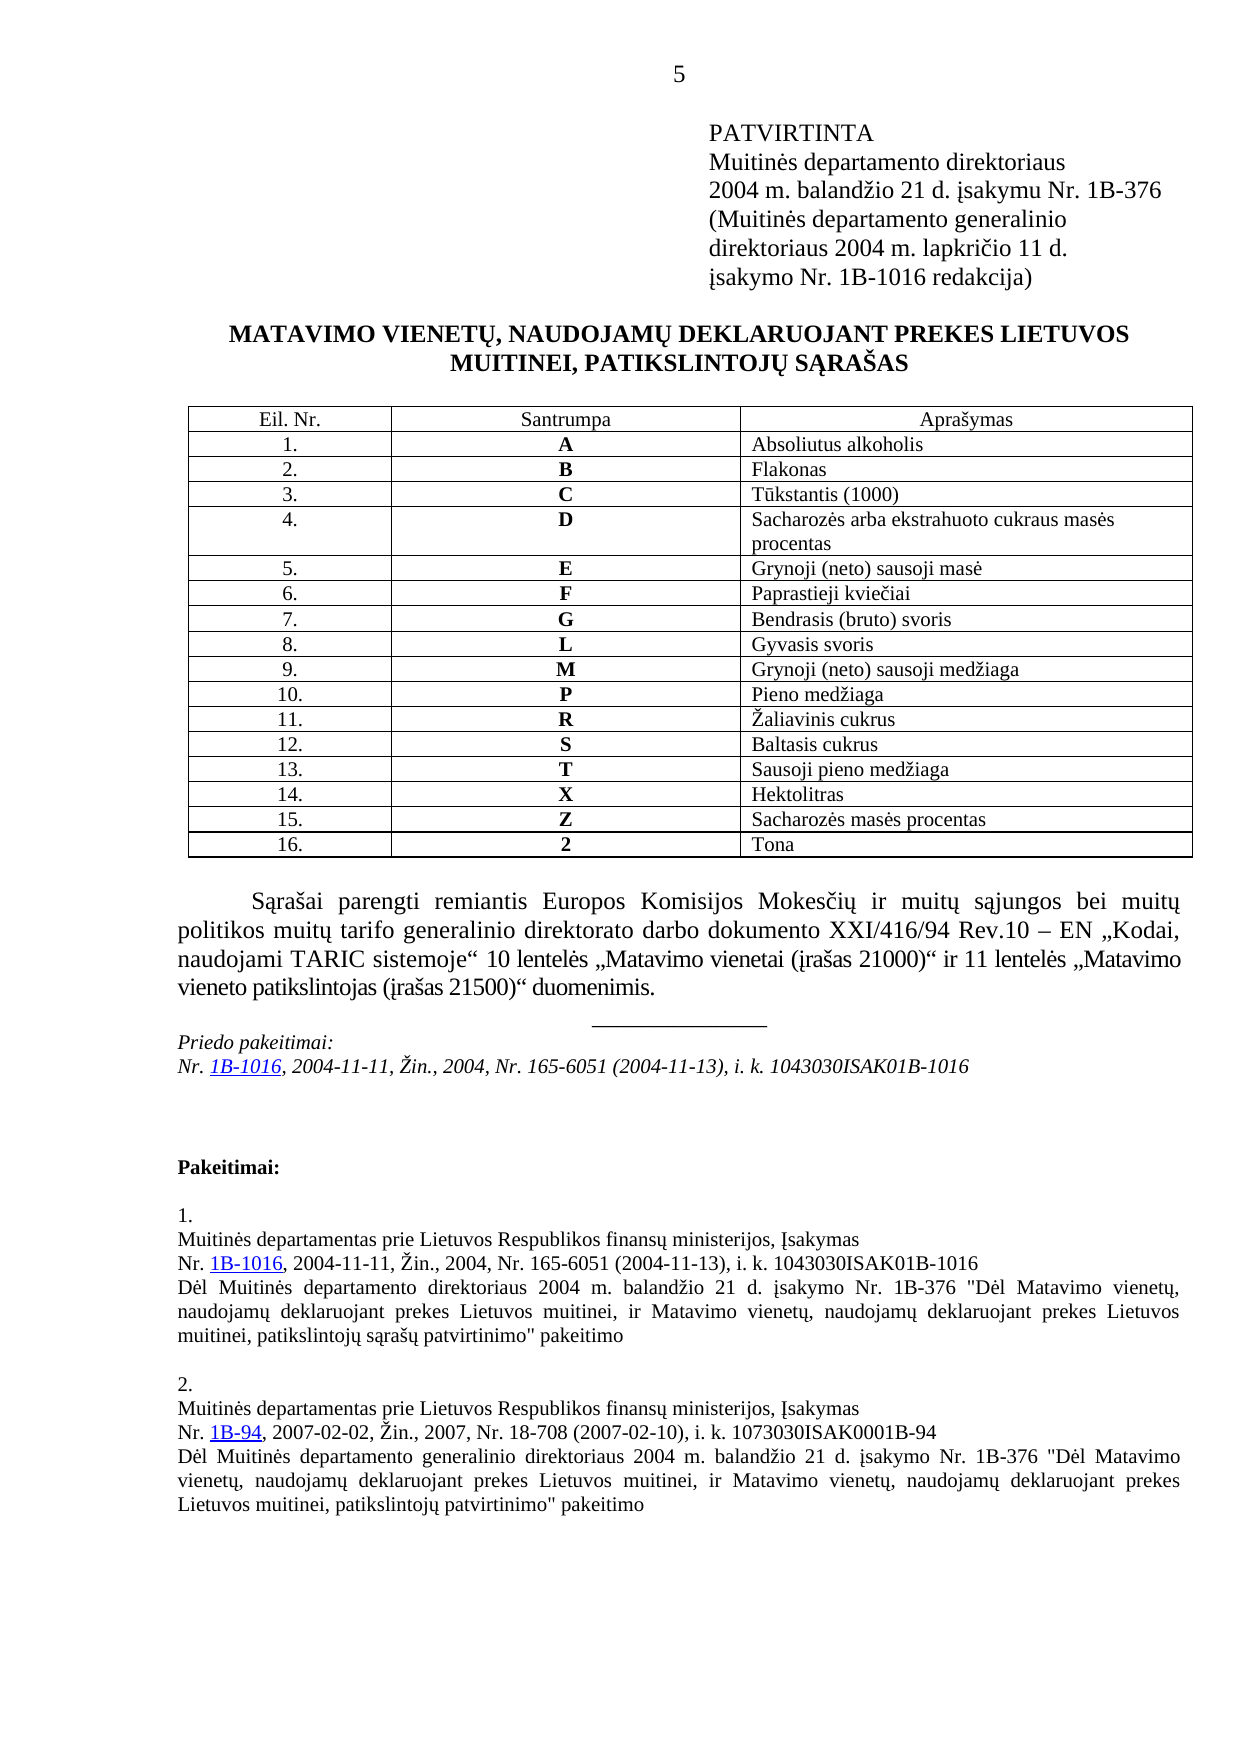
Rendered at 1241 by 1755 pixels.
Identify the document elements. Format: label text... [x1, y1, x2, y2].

table_cell C [392, 482, 740, 506]
text Dėl Muitinės departamento direktoriaus 2004 m. balandžio 21 d. įsakymo Nr. 1B-376 "Dėl Matavimo vienetų, naudojamų deklaruojant prekes Lietuvos muitinei, ir Matavimo vienetų, naudojamų deklaruojant prekes Lietuvos muitinei, patikslintojų sąrašų patvirtinimo" pakeitimo [177, 1275, 1181, 1347]
table_cell Tūkstantis (1000) [741, 482, 1192, 506]
table_cell Grynoji (neto) sausoji masė [741, 556, 1192, 580]
table_cell R [392, 707, 740, 731]
text įsakymo Nr. 1B-1016 redakcija) [709, 262, 1181, 291]
table_cell P [392, 682, 740, 706]
table_cell F [392, 581, 740, 605]
text Muitinės departamentas prie Lietuvos Respublikos finansų ministerijos, Įsakymas [177, 1227, 1181, 1251]
table_cell Gyvasis svoris [741, 632, 1192, 656]
text (Muitinės departamento generalinio direktoriaus 2004 m. lapkričio 11 d. [709, 204, 1181, 262]
table_cell A [392, 432, 740, 456]
table_cell 11. [189, 707, 391, 731]
table_cell 16. [189, 833, 391, 856]
text Muitinės departamento direktoriaus [177, 147, 1181, 176]
table_cell L [392, 632, 740, 656]
text Nr. 1B-1016, 2004-11-11, Žin., 2004, Nr. 165-6051 (2004-11-13), i. k. 1043030ISAK01B-1016 [177, 1251, 1181, 1275]
text MATAVIMO VIENETŲ, NAUDOJAMŲ DEKLARUOJANT PREKES LIETUVOS [177, 319, 1181, 348]
table_cell D [392, 507, 740, 555]
text ______________ [177, 1001, 1181, 1030]
table_cell Sacharozės arba ekstrahuoto cukraus masės procentas [741, 507, 1192, 555]
table_cell 3. [189, 482, 391, 506]
table_cell 14. [189, 782, 391, 806]
table_cell Baltasis cukrus [741, 732, 1192, 756]
table_header Santrumpa [392, 407, 740, 431]
text Muitinės departamentas prie Lietuvos Respublikos finansų ministerijos, Įsakymas [177, 1396, 1181, 1420]
table_cell X [392, 782, 740, 806]
table_cell T [392, 757, 740, 781]
table_cell 2 [392, 833, 740, 856]
table_cell Sausoji pieno medžiaga [741, 757, 1192, 781]
table_cell G [392, 606, 740, 631]
table_cell M [392, 657, 740, 681]
table_cell 10. [189, 682, 391, 706]
text Nr. 1B-94, 2007-02-02, Žin., 2007, Nr. 18-708 (2007-02-10), i. k. 1073030ISAK0001B-94 [177, 1420, 1181, 1444]
table_cell 12. [189, 732, 391, 756]
table_cell 15. [189, 807, 391, 831]
table_cell B [392, 457, 740, 481]
table_cell 4. [189, 507, 391, 555]
text 1. [177, 1203, 1181, 1227]
table_cell 1. [189, 432, 391, 456]
table_cell 7. [189, 606, 391, 631]
text MUITINEI, PATIKSLINTOJŲ SĄRAŠAS [177, 348, 1181, 377]
table_cell 8. [189, 632, 391, 656]
table_cell 13. [189, 757, 391, 781]
table_cell 6. [189, 581, 391, 605]
table_cell Bendrasis (bruto) svoris [741, 606, 1192, 631]
text Nr. 1B-1016, 2004-11-11, Žin., 2004, Nr. 165-6051 (2004-11-13), i. k. 1043030ISAK01B-1016 [177, 1054, 1181, 1078]
table_header Aprašymas [741, 407, 1192, 431]
text 2. [177, 1372, 1181, 1396]
table_cell Z [392, 807, 740, 831]
table_cell Grynoji (neto) sausoji medžiaga [741, 657, 1192, 681]
table_cell Pieno medžiaga [741, 682, 1192, 706]
table_cell E [392, 556, 740, 580]
table_cell 2. [189, 457, 391, 481]
table_header Eil. Nr. [189, 407, 391, 431]
table_cell Hektolitras [741, 782, 1192, 806]
table_cell Žaliavinis cukrus [741, 707, 1192, 731]
table_cell 9. [189, 657, 391, 681]
text Priedo pakeitimai: [177, 1030, 1181, 1054]
text Pakeitimai: [177, 1155, 1181, 1179]
text PATVIRTINTA [709, 118, 1181, 147]
table_cell 5. [189, 556, 391, 580]
table_cell Absoliutus alkoholis [741, 432, 1192, 456]
table_cell Sacharozės masės procentas [741, 807, 1192, 831]
table_cell Paprastieji kviečiai [741, 581, 1192, 605]
text 2004 m. balandžio 21 d. įsakymu Nr. 1B-376 [177, 176, 1181, 204]
text Dėl Muitinės departamento generalinio direktoriaus 2004 m. balandžio 21 d. įsakymo Nr. 1B-376 "Dėl Matavimo vienetų, naudojamų deklaruojant prekes Lietuvos muitinei, ir Matavimo vienetų, naudojamų deklaruojant prekes Lietuvos muitinei, patikslintojų patvirtinimo" pakeitimo [177, 1444, 1181, 1516]
table_cell Tona [741, 833, 1192, 856]
table_cell S [392, 732, 740, 756]
text Sąrašai parengti remiantis Europos Komisijos Mokesčių ir muitų sąjungos bei muitų politikos muitų tarifo generalinio direktorato darbo dokumento XXI/416/94 Rev.10 – EN „Kodai, naudojami TARIC sistemoje“ 10 lentelės „Matavimo vienetai (įrašas 21000)“ ir 11 lentelės „Matavimo vieneto patikslintojas (įrašas 21500)“ duomenimis. [177, 886, 1181, 1001]
table_cell Flakonas [741, 457, 1192, 481]
